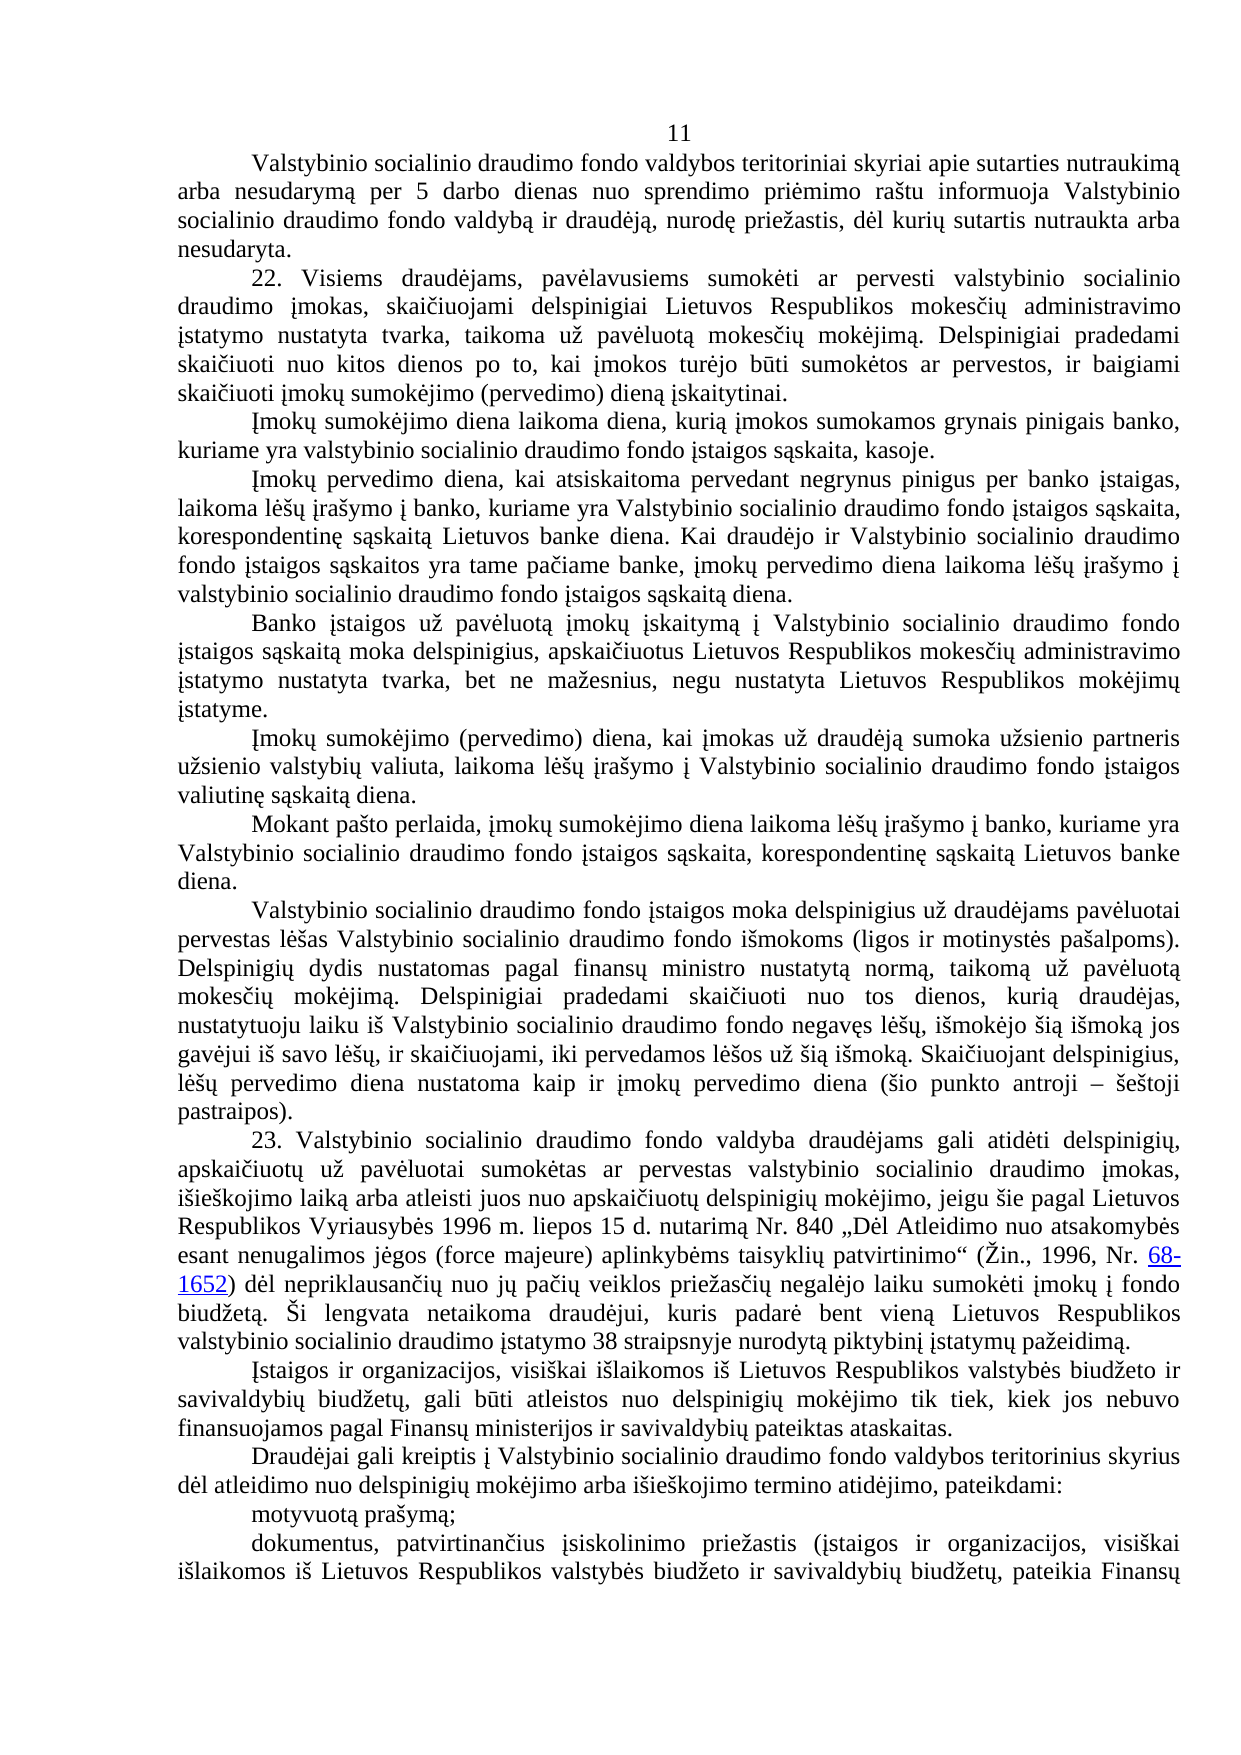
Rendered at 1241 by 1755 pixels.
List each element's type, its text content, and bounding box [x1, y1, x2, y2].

text 22. Visiems draudėjams, pavėlavusiems sumokėti ar pervesti valstybinio socialinio draudimo įmokas, skaičiuojami delspinigiai Lietuvos Respublikos mokesčių administravimo įstatymo nustatyta tvarka, taikoma už pavėluotą mokesčių mokėjimą. Delspinigiai pradedami skaičiuoti nuo kitos dienos po to, kai įmokos turėjo būti sumokėtos ar pervestos, ir baigiami skaičiuoti įmokų sumokėjimo (pervedimo) dieną įskaitytinai. [177, 263, 1181, 406]
text Mokant pašto perlaida, įmokų sumokėjimo diena laikoma lėšų įrašymo į banko, kuriame yra Valstybinio socialinio draudimo fondo įstaigos sąskaita, korespondentinę sąskaitą Lietuvos banke diena. [177, 809, 1181, 895]
text dokumentus, patvirtinančius įsiskolinimo priežastis (įstaigos ir organizacijos, visiškai išlaikomos iš Lietuvos Respublikos valstybės biudžeto ir savivaldybių biudžetų, pateikia Finansų [177, 1528, 1181, 1585]
text Įmokų sumokėjimo (pervedimo) diena, kai įmokas už draudėją sumoka užsienio partneris užsienio valstybių valiuta, laikoma lėšų įrašymo į Valstybinio socialinio draudimo fondo įstaigos valiutinę sąskaitą diena. [177, 723, 1181, 809]
text Draudėjai gali kreiptis į Valstybinio socialinio draudimo fondo valdybos teritorinius skyrius dėl atleidimo nuo delspinigių mokėjimo arba išieškojimo termino atidėjimo, pateikdami: [177, 1441, 1181, 1499]
text 23. Valstybinio socialinio draudimo fondo valdyba draudėjams gali atidėti delspinigių, apskaičiuotų už pavėluotai sumokėtas ar pervestas valstybinio socialinio draudimo įmokas, išieškojimo laiką arba atleisti juos nuo apskaičiuotų delspinigių mokėjimo, jeigu šie pagal Lietuvos Respublikos Vyriausybės 1996 m. liepos 15 d. nutarimą Nr. 840 „Dėl Atleidimo nuo atsakomybės esant nenugalimos jėgos (force majeure) aplinkybėms taisyklių patvirtinimo“ (Žin., 1996, Nr. 68-1652) dėl nepriklausančių nuo jų pačių veiklos priežasčių negalėjo laiku sumokėti įmokų į fondo biudžetą. Ši lengvata netaikoma draudėjui, kuris padarė bent vieną Lietuvos Respublikos valstybinio socialinio draudimo įstatymo 38 straipsnyje nurodytą piktybinį įstatymų pažeidimą. [177, 1125, 1181, 1355]
text Valstybinio socialinio draudimo fondo valdybos teritoriniai skyriai apie sutarties nutraukimą arba nesudarymą per 5 darbo dienas nuo sprendimo priėmimo raštu informuoja Valstybinio socialinio draudimo fondo valdybą ir draudėją, nurodę priežastis, dėl kurių sutartis nutraukta arba nesudaryta. [177, 148, 1181, 263]
text Įmokų sumokėjimo diena laikoma diena, kurią įmokos sumokamos grynais pinigais banko, kuriame yra valstybinio socialinio draudimo fondo įstaigos sąskaita, kasoje. [177, 406, 1181, 464]
text Valstybinio socialinio draudimo fondo įstaigos moka delspinigius už draudėjams pavėluotai pervestas lėšas Valstybinio socialinio draudimo fondo išmokoms (ligos ir motinystės pašalpoms). Delspinigių dydis nustatomas pagal finansų ministro nustatytą normą, taikomą už pavėluotą mokesčių mokėjimą. Delspinigiai pradedami skaičiuoti nuo tos dienos, kurią draudėjas, nustatytuoju laiku iš Valstybinio socialinio draudimo fondo negavęs lėšų, išmokėjo šią išmoką jos gavėjui iš savo lėšų, ir skaičiuojami, iki pervedamos lėšos už šią išmoką. Skaičiuojant delspinigius, lėšų pervedimo diena nustatoma kaip ir įmokų pervedimo diena (šio punkto antroji – šeštoji pastraipos). [177, 895, 1181, 1125]
text Įstaigos ir organizacijos, visiškai išlaikomos iš Lietuvos Respublikos valstybės biudžeto ir savivaldybių biudžetų, gali būti atleistos nuo delspinigių mokėjimo tik tiek, kiek jos nebuvo finansuojamos pagal Finansų ministerijos ir savivaldybių pateiktas ataskaitas. [177, 1355, 1181, 1441]
text Įmokų pervedimo diena, kai atsiskaitoma pervedant negrynus pinigus per banko įstaigas, laikoma lėšų įrašymo į banko, kuriame yra Valstybinio socialinio draudimo fondo įstaigos sąskaita, korespondentinę sąskaitą Lietuvos banke diena. Kai draudėjo ir Valstybinio socialinio draudimo fondo įstaigos sąskaitos yra tame pačiame banke, įmokų pervedimo diena laikoma lėšų įrašymo į valstybinio socialinio draudimo fondo įstaigos sąskaitą diena. [177, 464, 1181, 608]
text motyvuotą prašymą; [177, 1499, 1181, 1528]
text Banko įstaigos už pavėluotą įmokų įskaitymą į Valstybinio socialinio draudimo fondo įstaigos sąskaitą moka delspinigius, apskaičiuotus Lietuvos Respublikos mokesčių administravimo įstatymo nustatyta tvarka, bet ne mažesnius, negu nustatyta Lietuvos Respublikos mokėjimų įstatyme. [177, 608, 1181, 723]
